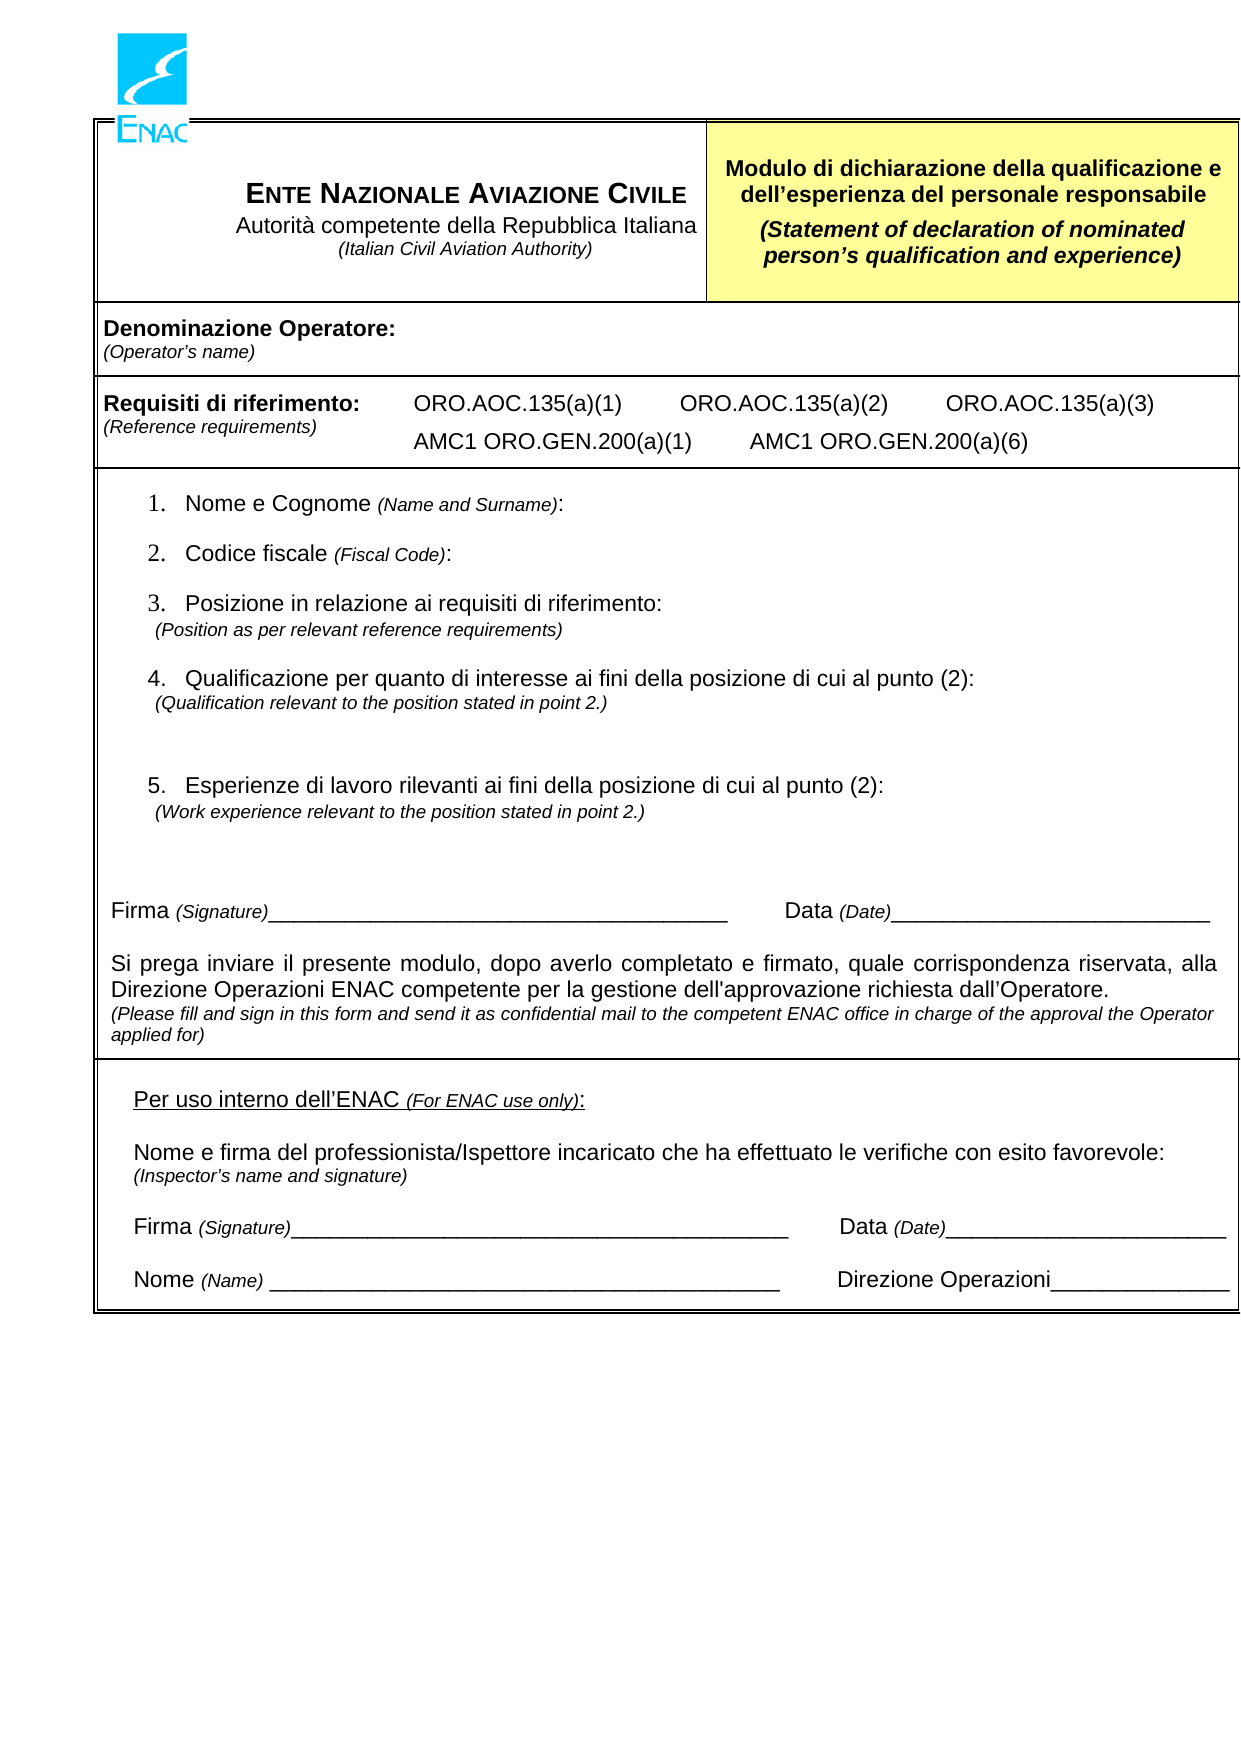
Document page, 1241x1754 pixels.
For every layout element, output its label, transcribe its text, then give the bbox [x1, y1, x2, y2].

table_cell Requisiti di riferimento: (Reference requirements) [98, 377, 406, 467]
table_cell Denominazione Operatore: (Operator’s name) [98, 303, 406, 375]
table_cell [103, 212, 208, 301]
table_cell Per uso interno dell’ENAC (For ENAC use only): Nome e firma del professionista/Ispettore incaricato che ha effettuato le verifiche con esito favorevole: (Inspector’s name and signature) Firma (Signature)_______________________________________ Data (Date)______________________ Nome (Name) ________________________________________ Direzione Operazioni______________ [98, 1060, 1238, 1309]
table_cell Nome e Cognome (Name and Surname): Codice fiscale (Fiscal Code): Posizione in relazione ai requisiti di riferimento: (Position as per relevant reference requirements) Qualificazione per quanto di interesse ai fini della posizione di cui al punto (2): (Qualification relevant to the position stated in point 2.) Esperienze di lavoro rilevanti ai fini della posizione di cui al punto (2): (Work experience relevant to the position stated in point 2.) Firma (Signature)____________________________________ Data (Date)_________________________ Si prega inviare il presente modulo, dopo averlo completato e firmato, quale corrispondenza riservata, alla Direzione Operazioni ENAC competente per la gestione dell'approvazione richiesta dall’Operatore. (Please fill and sign in this form and send it as confidential mail to the competent ENAC office in charge of the approval the Operator applied for) [98, 469, 1238, 1058]
table_header Ente Nazionale Aviazione Civile [208, 123, 706, 212]
table_header Modulo di dichiarazione della qualificazione e dell’esperienza del personale responsabile (Statement of declaration of nominated person’s qualification and experience) [707, 123, 1238, 301]
table_header [98, 123, 103, 301]
table_header [103, 123, 208, 212]
table_cell ORO.AOC.135(a)(1) ORO.AOC.135(a)(2) ORO.AOC.135(a)(3) AMC1 ORO.GEN.200(a)(1) AMC1 ORO.GEN.200(a)(6) [406, 377, 1238, 467]
table_cell [406, 303, 1238, 375]
table_cell Autorità competente della Repubblica Italiana (Italian Civil Aviation Authority) [208, 212, 706, 301]
